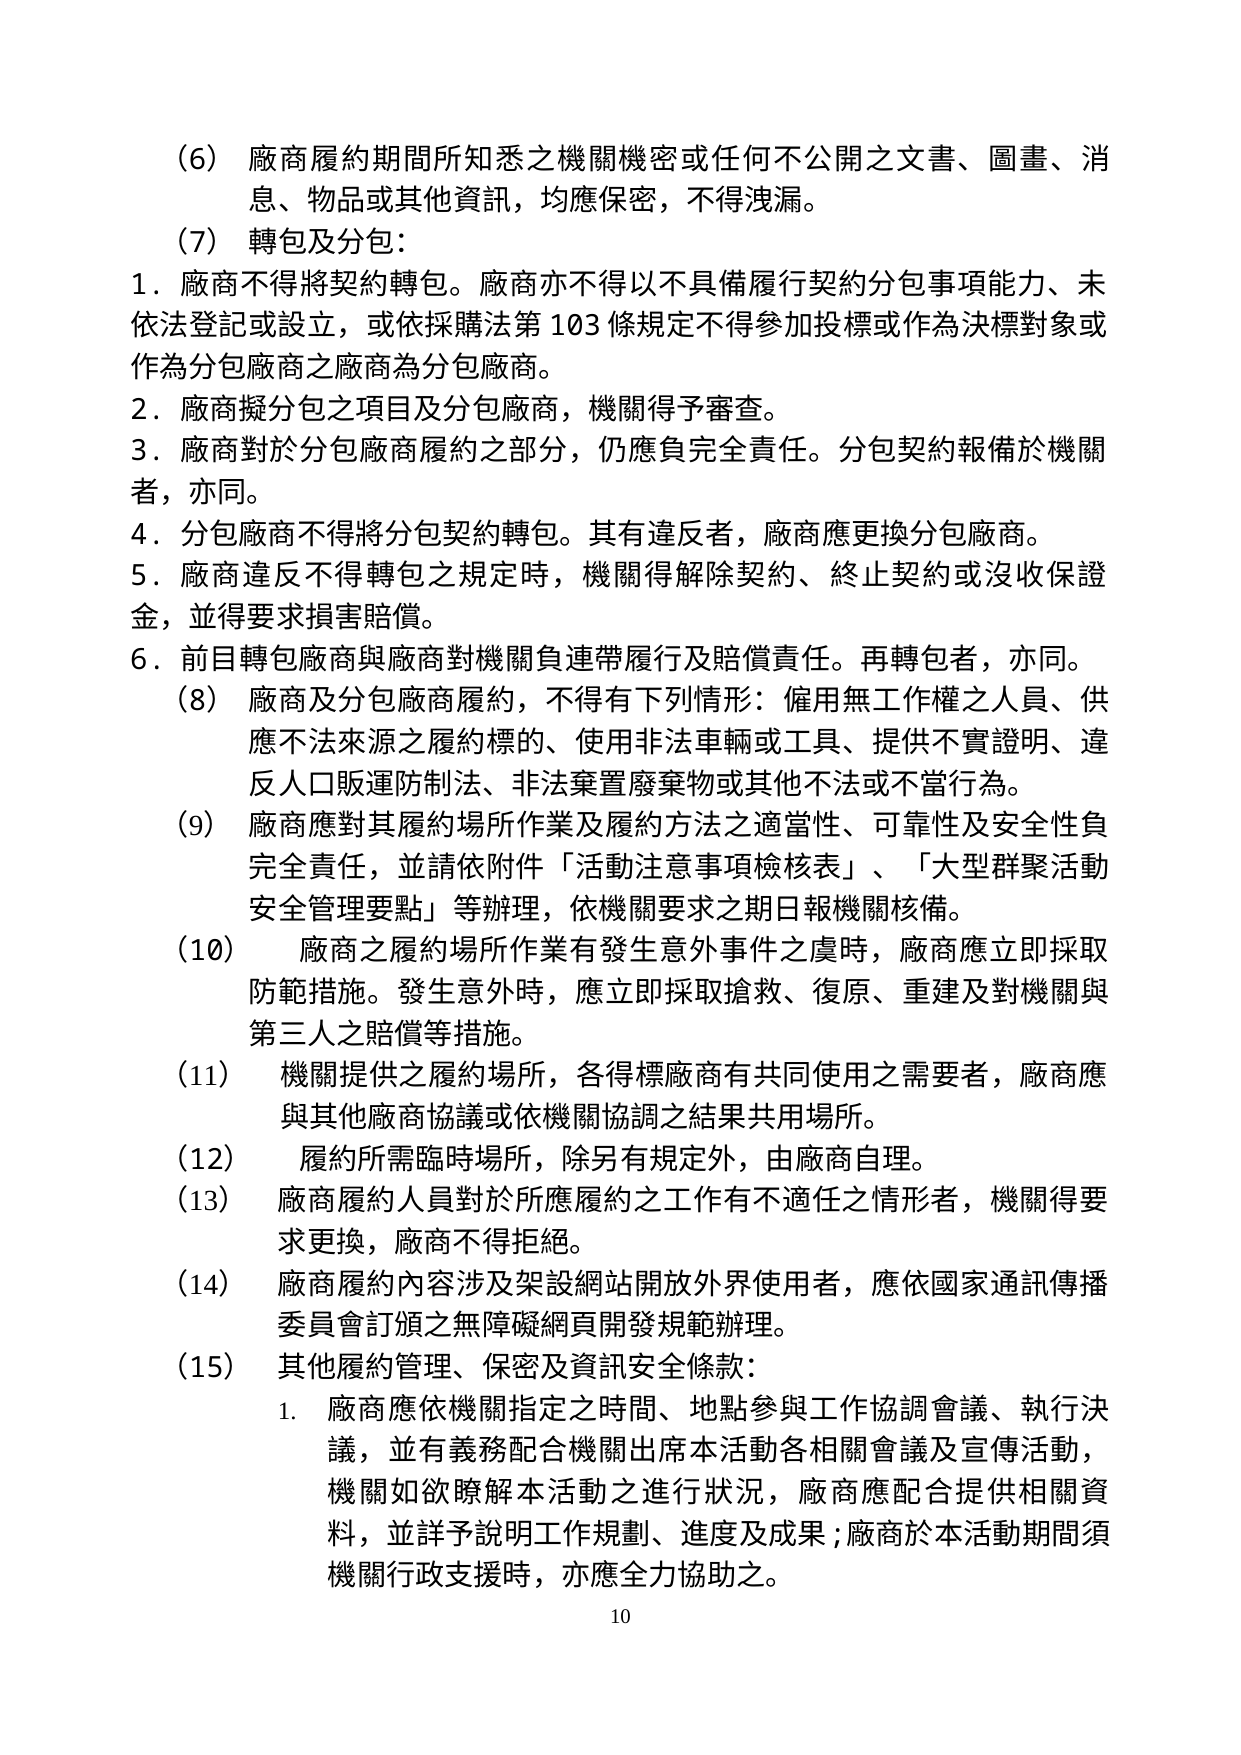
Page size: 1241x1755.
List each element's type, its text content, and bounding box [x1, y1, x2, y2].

list 廠商履約人員對於所應履約之工作有不適任之情形者，機關得要求更換，廠商不得拒絕。 [159, 1177, 1110, 1261]
list 分包廠商不得將分包契約轉包。其有違反者，廠商應更換分包廠商。 [130, 511, 1108, 552]
list 機關提供之履約場所，各得標廠商有共同使用之需要者，廠商應與其他廠商協議或依機關協調之結果共用場所。 [159, 1052, 1110, 1136]
list 廠商履約內容涉及架設網站開放外界使用者，應依國家通訊傳播委員會訂頒之無障礙網頁開發規範辦理。 [159, 1261, 1110, 1344]
list 廠商及分包廠商履約，不得有下列情形：僱用無工作權之人員、供應不法來源之履約標的、使用非法車輛或工具、提供不實證明、違反人口販運防制法、非法棄置廢棄物或其他不法或不當行為。 [159, 677, 1110, 802]
list 廠商違反不得轉包之規定時，機關得解除契約、終止契約或沒收保證金，並得要求損害賠償。 [130, 552, 1108, 636]
list 廠商履約期間所知悉之機關機密或任何不公開之文書、圖畫、消息、物品或其他資訊，均應保密，不得洩漏。 [159, 136, 1110, 219]
list 轉包及分包： [159, 219, 1110, 261]
list 廠商不得將契約轉包。廠商亦不得以不具備履行契約分包事項能力、未依法登記或設立，或依採購法第103條規定不得參加投標或作為決標對象或作為分包廠商之廠商為分包廠商。 [130, 261, 1108, 386]
list 廠商之履約場所作業有發生意外事件之虞時，廠商應立即採取防範措施。發生意外時，應立即採取搶救、復原、重建及對機關與第三人之賠償等措施。 [159, 927, 1110, 1052]
list 廠商應依機關指定之時間、地點參與工作協調會議、執行決議，並有義務配合機關出席本活動各相關會議及宣傳活動，機關如欲瞭解本活動之進行狀況，廠商應配合提供相關資料，並詳予說明工作規劃、進度及成果;廠商於本活動期間須機關行政支援時，亦應全力協助之。 [278, 1386, 1110, 1594]
list 履約所需臨時場所，除另有規定外，由廠商自理。 [159, 1136, 1110, 1177]
list 其他履約管理、保密及資訊安全條款： [159, 1344, 1110, 1386]
list 廠商擬分包之項目及分包廠商，機關得予審查。 [130, 386, 1108, 427]
list 廠商對於分包廠商履約之部分，仍應負完全責任。分包契約報備於機關者，亦同。 [130, 427, 1108, 511]
list 前目轉包廠商與廠商對機關負連帶履行及賠償責任。再轉包者，亦同。 [130, 636, 1108, 677]
list 廠商應對其履約場所作業及履約方法之適當性、可靠性及安全性負完全責任，並請依附件「活動注意事項檢核表」、「大型群聚活動安全管理要點」等辦理，依機關要求之期日報機關核備。 [159, 802, 1110, 927]
